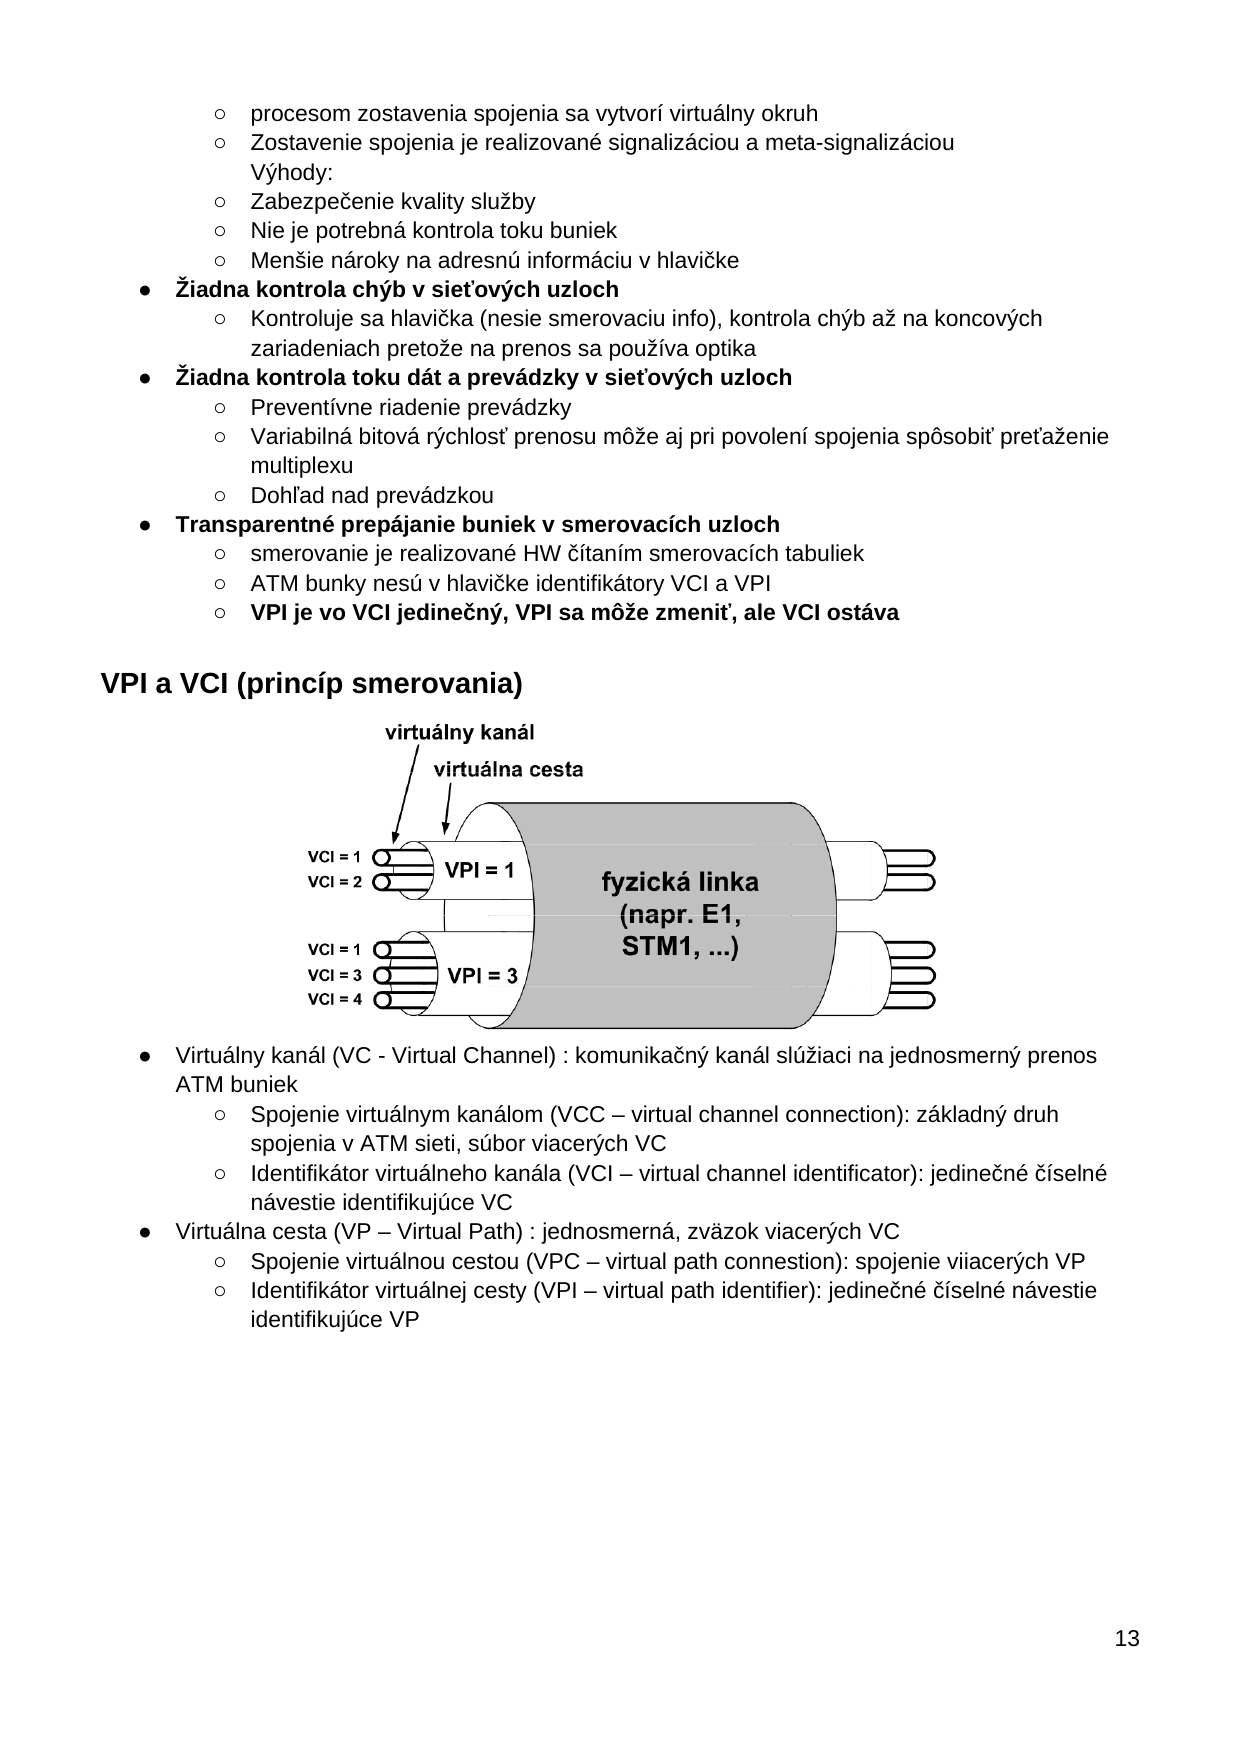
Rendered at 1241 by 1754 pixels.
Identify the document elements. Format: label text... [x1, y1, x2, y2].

list ATM bunky nesú v hlavičke identifikátory VCI a VPI [213, 570, 1140, 596]
list Žiadna kontrola toku dát a prevádzky v sieťových uzloch [138, 365, 1140, 390]
list Variabilná bitová rýchlosť prenosu môže aj pri povolení spojenia spôsobiť preťaženie multiplexu [213, 423, 1140, 478]
picture [294, 712, 946, 1039]
list VPI je vo VCI jedinečný, VPI sa môže zmeniť, ale VCI ostáva [213, 600, 1140, 625]
list Virtuálny kanál (VC - Virtual Channel) : komunikačný kanál slúžiaci na jednosmerný prenos ATM buniek [138, 1043, 1140, 1098]
list Virtuálna cesta (VP – Virtual Path) : jednosmerná, zväzok viacerých VC [138, 1219, 1140, 1244]
subtitle VPI a VCI (princíp smerovania) [100, 667, 1140, 699]
list procesom zostavenia spojenia sa vytvorí virtuálny okruh [213, 100, 1140, 126]
list Dohľad nad prevádzkou [213, 482, 1140, 508]
list Preventívne riadenie prevádzky [213, 394, 1140, 420]
list Transparentné prepájanie buniek v smerovacích uzloch [138, 512, 1140, 537]
list Žiadna kontrola chýb v sieťových uzloch [138, 277, 1140, 302]
list Nie je potrebná kontrola toku buniek [213, 218, 1140, 243]
list smerovanie je realizované HW čítaním smerovacích tabuliek [213, 541, 1140, 567]
list Zostavenie spojenia je realizované signalizáciou a meta-signalizáciou Výhody: [213, 130, 1140, 185]
list Spojenie virtuálnou cestou (VPC – virtual path connestion): spojenie viiacerých VP [213, 1248, 1140, 1274]
list Spojenie virtuálnym kanálom (VCC – virtual channel connection): základný druh spojenia v ATM sieti, súbor viacerých VC [213, 1101, 1140, 1156]
list Zabezpečenie kvality služby [213, 188, 1140, 214]
list Menšie nároky na adresnú informáciu v hlavičke [213, 247, 1140, 273]
list Identifikátor virtuálnej cesty (VPI – virtual path identifier): jedinečné číselné návestie identifikujúce VP [213, 1278, 1140, 1333]
list Kontroluje sa hlavička (nesie smerovaciu info), kontrola chýb až na koncových zariadeniach pretože na prenos sa používa optika [213, 306, 1140, 361]
list Identifikátor virtuálneho kanála (VCI – virtual channel identificator): jedinečné číselné návestie identifikujúce VC [213, 1160, 1140, 1215]
